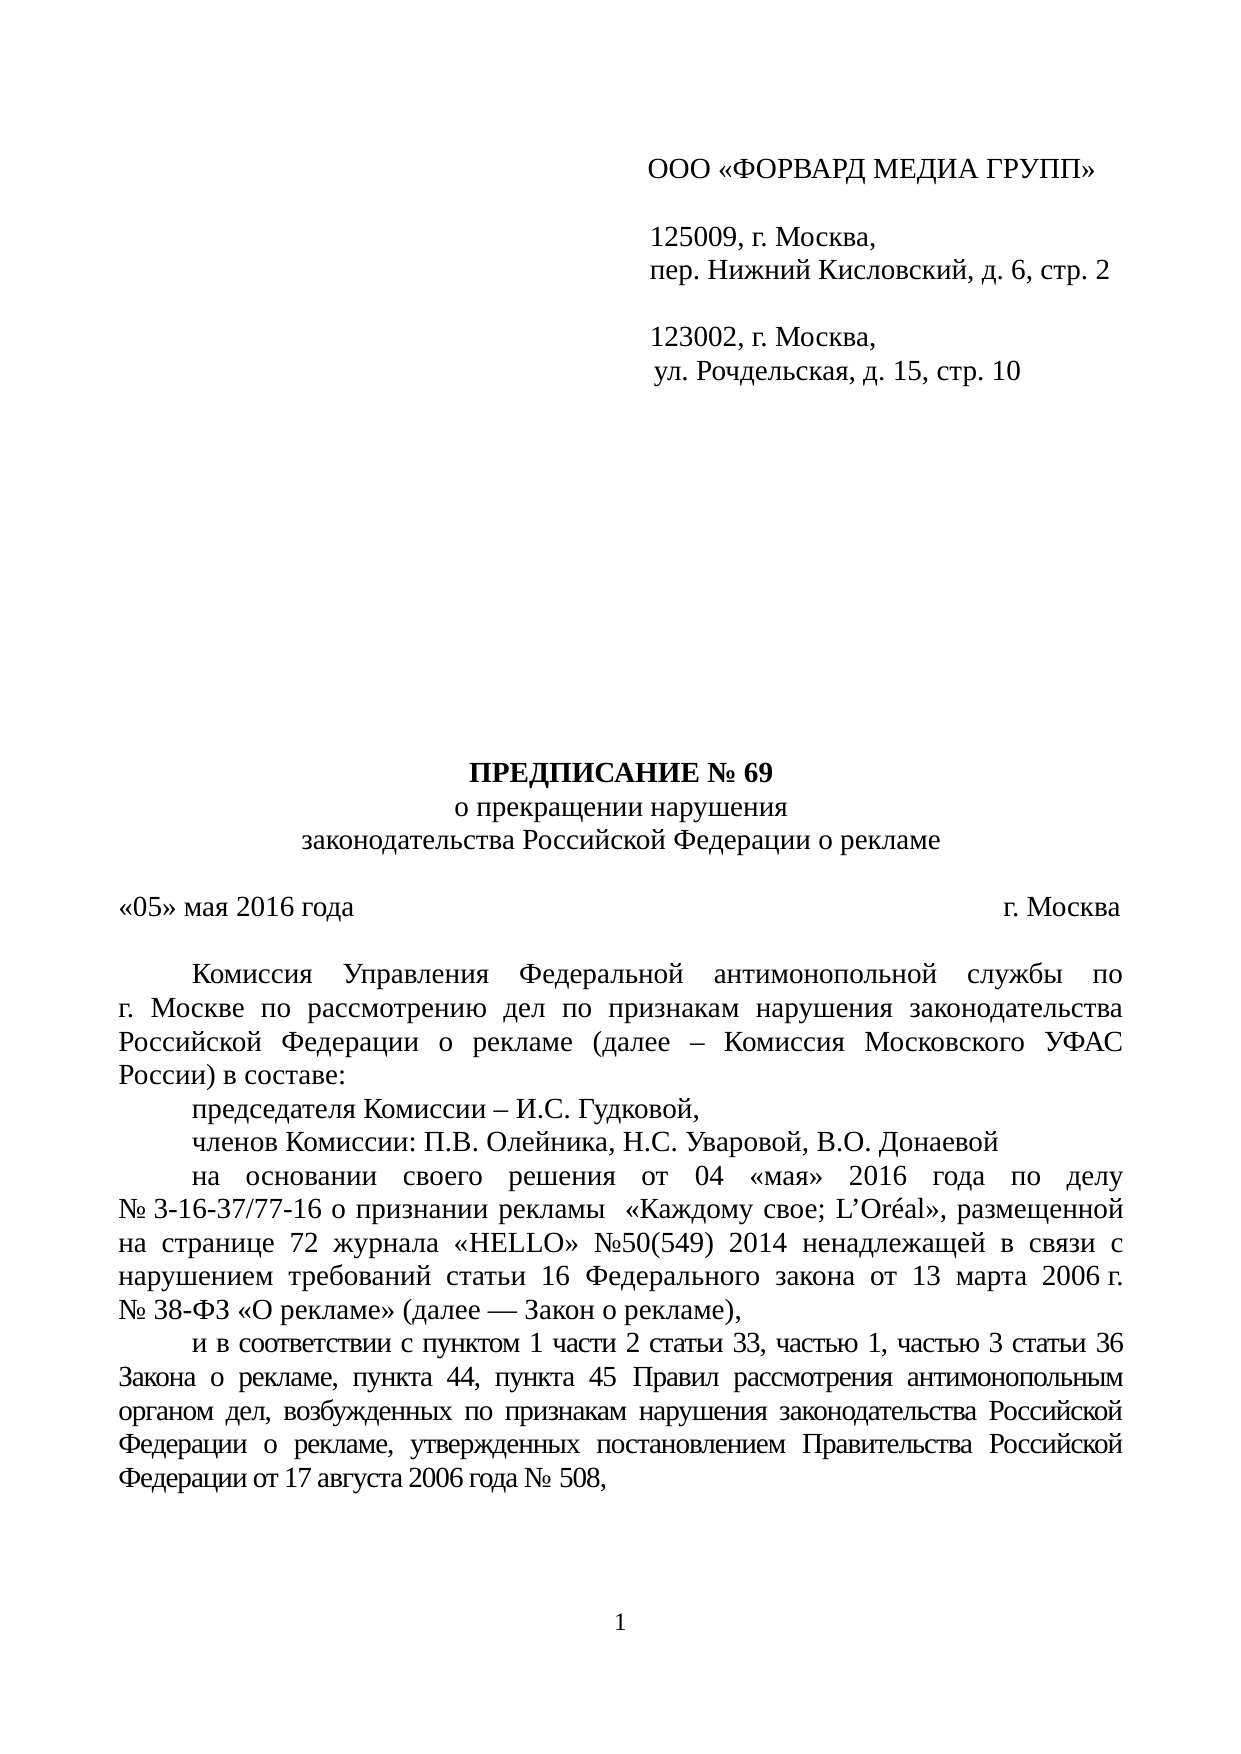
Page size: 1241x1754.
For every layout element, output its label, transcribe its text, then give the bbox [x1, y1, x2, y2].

text пер. Нижний Кисловский, д. 6, стр. 2 [649, 252, 1122, 286]
text и в соответствии с пунктом 1 части 2 статьи 33, частью 1, частью 3 статьи 36 Закона о рекламе, пункта 44, пункта 45 Правил рассмотрения антимонопольным органом дел, возбужденных по признакам нарушения законодательства Российской Федерации о рекламе, утвержденных постановлением Правительства Российской Федерации от 17 августа 2006 года № 508, [118, 1326, 1124, 1493]
text законодательства Российской Федерации о рекламе [118, 822, 1124, 856]
text ПРЕДПИСАНИЕ № 69 [118, 755, 1124, 789]
text о прекращении нарушения [118, 789, 1124, 822]
text «05» мая 2016 года г. Москва [118, 889, 1124, 923]
text на основании своего решения от 04 «мая» 2016 года по делу № 3‑16‑37/77‑16 о признании рекламы «Каждому свое; L’Oréal», размещенной на странице 72 журнала «HELLO» №50(549) 2014 ненадлежащей в связи с нарушением требований статьи 16 Федерального закона от 13 марта 2006 г. № 38-ФЗ «О рекламе» (далее — Закон о рекламе), [118, 1158, 1124, 1326]
text 123002, г. Москва, [649, 319, 1122, 353]
text 125009, г. Москва, [649, 219, 1122, 252]
text Комиссия Управления Федеральной антимонопольной службы по г. Москве по рассмотрению дел по признакам нарушения законодательства Российской Федерации о рекламе (далее – Комиссия Московского УФАС России) в составе: [118, 957, 1124, 1091]
text членов Комиссии: П.В. Олейника, Н.С. Уваровой, В.О. Донаевой [118, 1124, 1124, 1158]
text председателя Комиссии – И.С. Гудковой, [118, 1091, 1124, 1124]
text ООО «ФОРВАРД МЕДИА ГРУПП» [118, 152, 1122, 185]
text ул. Рочдельская, д. 15, стр. 10 [118, 353, 1122, 386]
